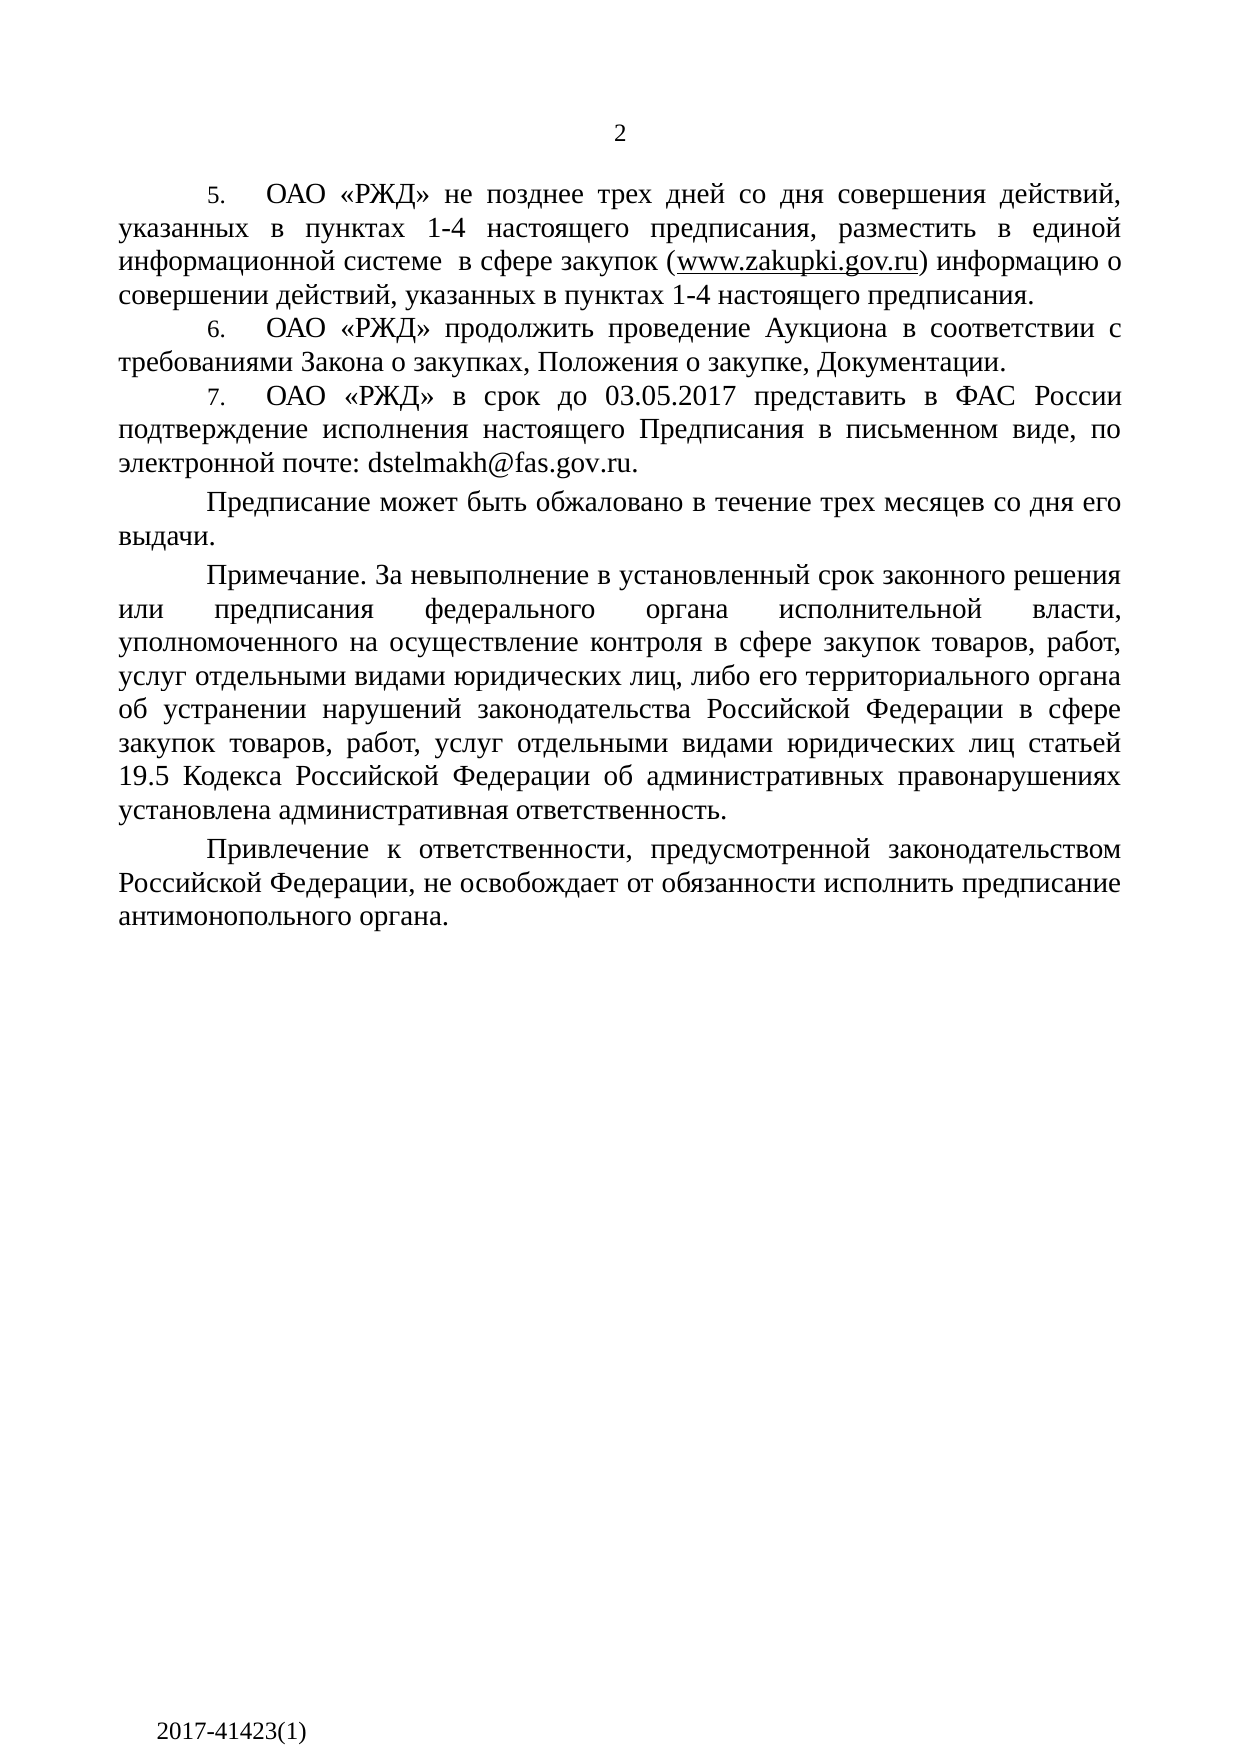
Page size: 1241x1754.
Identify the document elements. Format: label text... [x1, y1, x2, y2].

list ОАО «РЖД» в срок до 03.05.2017 представить в ФАС России подтверждение исполнения настоящего Предписания в письменном виде, по электронной почте: dstelmakh@fas.gov.ru. [118, 378, 1122, 478]
text Предписание может быть обжаловано в течение трех месяцев со дня его выдачи. [118, 484, 1122, 551]
list ОАО «РЖД» продолжить проведение Аукциона в соответствии с требованиями Закона о закупках, Положения о закупке, Документации. [118, 311, 1122, 378]
text Примечание. За невыполнение в установленный срок законного решения или предписания федерального органа исполнительной власти, уполномоченного на осуществление контроля в сфере закупок товаров, работ, услуг отдельными видами юридических лиц, либо его территориального органа об устранении нарушений законодательства Российской Федерации в сфере закупок товаров, работ, услуг отдельными видами юридических лиц статьей 19.5 Кодекса Российской Федерации об административных правонарушениях установлена административная ответственность. [118, 557, 1122, 826]
list ОАО «РЖД» не позднее трех дней со дня совершения действий, указанных в пунктах 1-4 настоящего предписания, разместить в единой информационной системе в сфере закупок (www.zakupki.gov.ru) информацию о совершении действий, указанных в пунктах 1-4 настоящего предписания. [118, 176, 1122, 311]
text Привлечение к ответственности, предусмотренной законодательством Российской Федерации, не освобождает от обязанности исполнить предписание антимонопольного органа. [118, 831, 1122, 932]
